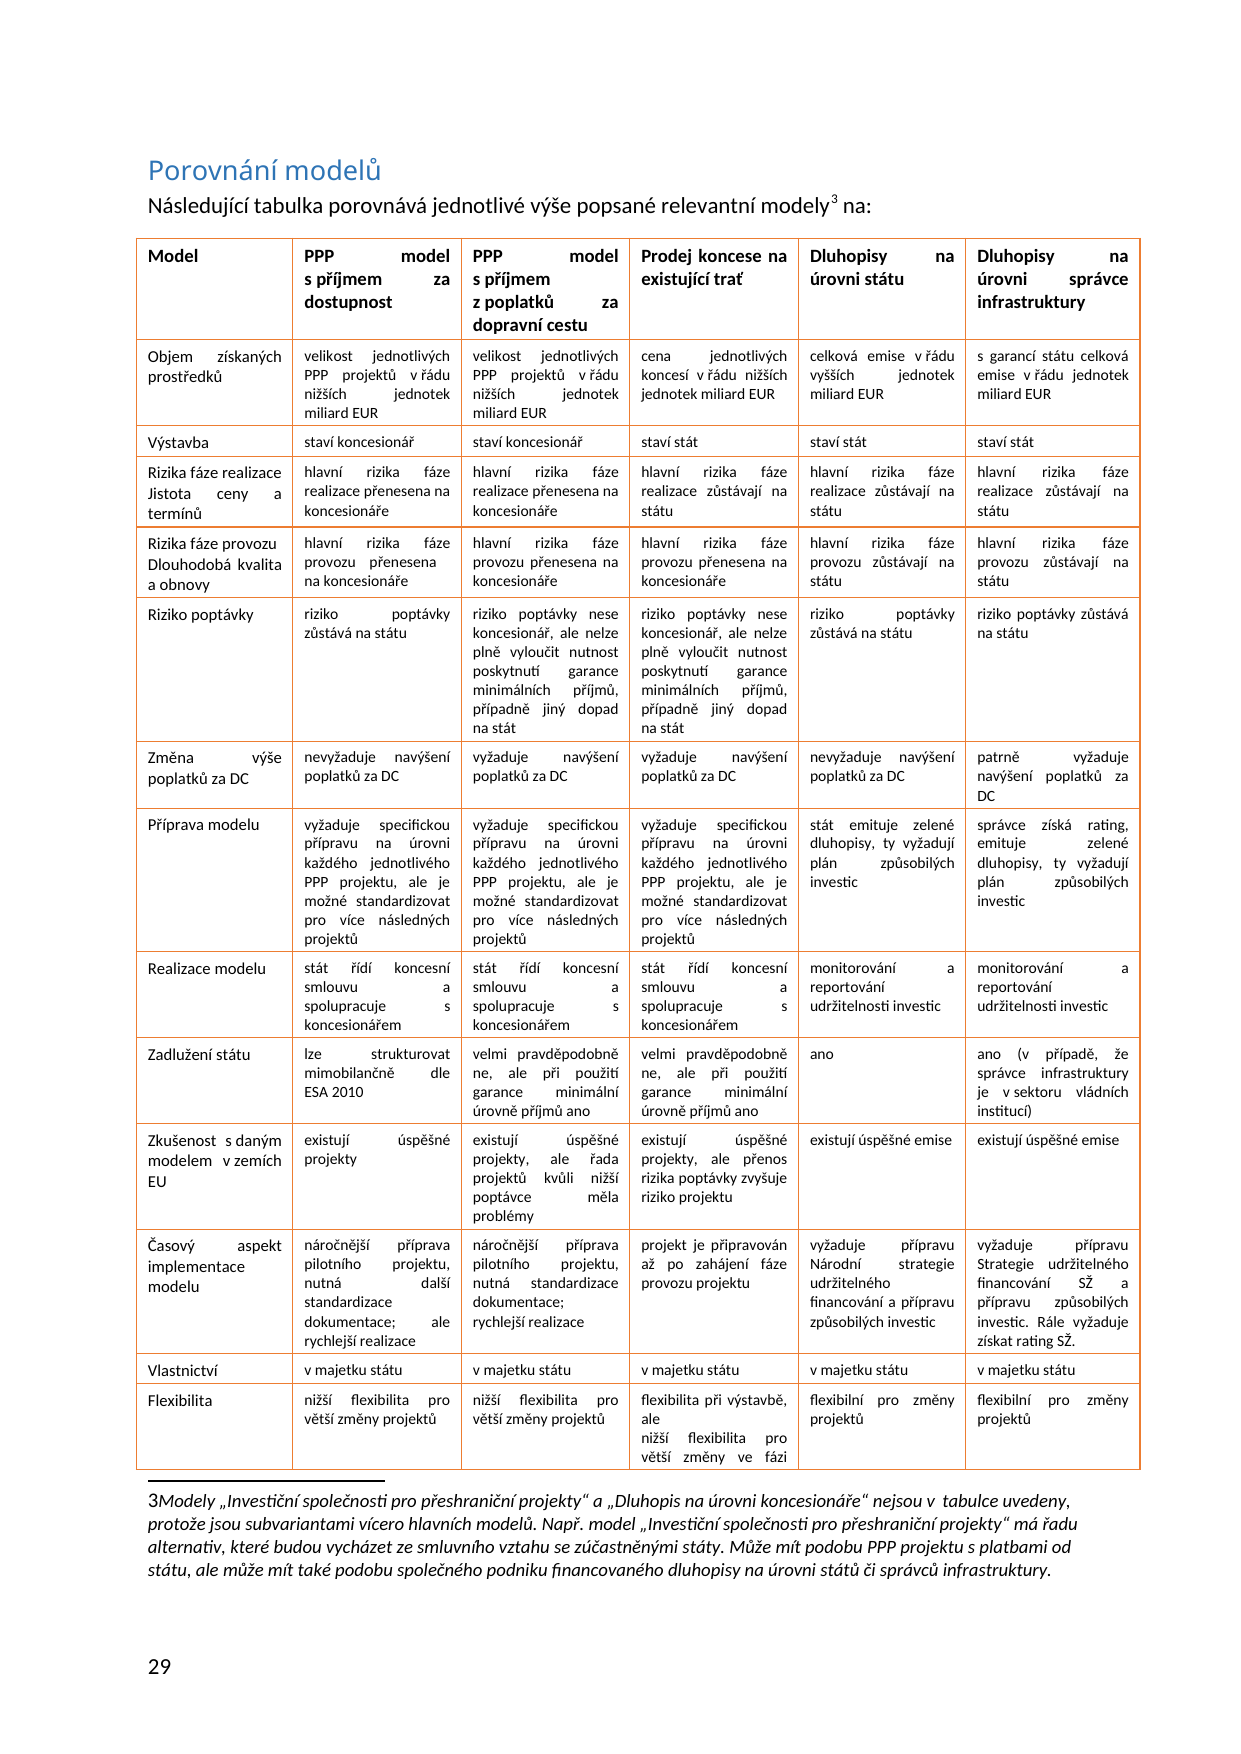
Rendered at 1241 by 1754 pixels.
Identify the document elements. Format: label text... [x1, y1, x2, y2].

table_cell vyžaduje navýšení poplatků za DC [462, 742, 629, 808]
table_cell monitorování a reportování udržitelnosti investic [966, 952, 1139, 1037]
table_cell riziko poptávky zůstává na státu [293, 598, 461, 741]
table_cell Výstavba [137, 426, 292, 456]
table_cell ano [799, 1038, 965, 1123]
table_cell existují úspěšné projekty, ale řada projektů kvůli nižší poptávce měla problémy [462, 1124, 629, 1228]
table_cell vyžaduje přípravu Národní strategie udržitelného financování a přípravu způsobilých investic [799, 1230, 965, 1353]
table_cell staví stát [799, 426, 965, 456]
text Modely „Investiční společnosti pro přeshraniční projekty“ a „Dluhopis na úrovni koncesionáře“ nejsou v tabulce uvedeny, protože jsou subvariantami vícero hlavních modelů. Např. model „Investiční společnosti pro přeshraniční projekty“ má řadu alternativ, které budou vycházet ze smluvního vztahu se zúčastněnými státy. Může mít podobu PPP projektu s platbami od státu, ale může mít také podobu společného podniku financovaného dluhopisy na úrovni států či správců infrastruktury. [148, 1487, 1093, 1581]
table_cell Riziko poptávky [137, 598, 292, 741]
table_cell vyžaduje specifickou přípravu na úrovni každého jednotlivého PPP projektu, ale je možné standardizovat pro více následných projektů [462, 809, 629, 951]
table_cell velikost jednotlivých PPP projektů v řádu nižších jednotek miliard EUR [293, 340, 461, 425]
table_header PPP model s příjmem z poplatků za dopravní cestu [462, 239, 629, 339]
table_cell riziko poptávky nese koncesionář, ale nelze plně vyloučit nutnost poskytnutí garance minimálních příjmů, případně jiný dopad na stát [630, 598, 798, 741]
table_cell v majetku státu [462, 1354, 629, 1383]
table_cell Příprava modelu [138, 810, 291, 950]
table_cell existují úspěšné projekty, ale přenos rizika poptávky zvyšuje riziko projektu [630, 1124, 798, 1228]
table_header Dluhopisy na úrovni správce infrastruktury [966, 239, 1139, 339]
table_cell existují úspěšné projekty [293, 1124, 461, 1228]
table_cell správce získá rating, emituje zelené dluhopisy, ty vyžadují plán způsobilých investic [966, 809, 1139, 951]
table_cell existují úspěšné emise [799, 1124, 965, 1228]
table_cell hlavní rizika fáze realizace zůstávají na státu [966, 457, 1139, 526]
table_cell Realizace modelu [137, 952, 292, 1037]
table_cell celková emise v řádu vyšších jednotek miliard EUR [799, 340, 965, 425]
table_cell Změna výše poplatků za DC [137, 742, 292, 808]
table_cell ano (v případě, že správce infrastruktury je v sektoru vládních institucí) [966, 1038, 1139, 1123]
table_cell flexibilní pro změny projektů [799, 1384, 965, 1469]
table_cell stát emituje zelené dluhopisy, ty vyžadují plán způsobilých investic [799, 809, 965, 951]
table_header Model [137, 239, 292, 339]
table_cell stát řídí koncesní smlouvu a spolupracuje s koncesionářem [462, 952, 629, 1037]
table_header Dluhopisy na úrovni státu [799, 239, 965, 339]
table_cell nižší flexibilita pro větší změny projektů [293, 1384, 461, 1469]
table_cell Zkušenost s daným modelem v zemích EU [137, 1124, 292, 1228]
subtitle Porovnání modelů [148, 152, 1093, 189]
table_cell staví koncesionář [293, 426, 461, 456]
table_cell stát řídí koncesní smlouvu a spolupracuje s koncesionářem [630, 952, 798, 1037]
table_cell hlavní rizika fáze realizace zůstávají na státu [799, 457, 965, 526]
table_cell v majetku státu [630, 1354, 798, 1383]
table_cell Vlastnictví [137, 1354, 292, 1383]
table_cell velmi pravděpodobně ne, ale při použití garance minimální úrovně příjmů ano [630, 1038, 798, 1123]
table_cell Zadlužení státu [137, 1038, 292, 1123]
table_cell projekt je připravován až po zahájení fáze provozu projektu [630, 1230, 798, 1353]
table_cell riziko poptávky nese koncesionář, ale nelze plně vyloučit nutnost poskytnutí garance minimálních příjmů, případně jiný dopad na stát [462, 598, 629, 741]
table_cell riziko poptávky zůstává na státu [966, 598, 1139, 741]
table_cell stát řídí koncesní smlouvu a spolupracuje s koncesionářem [293, 952, 461, 1037]
table_cell staví koncesionář [462, 426, 629, 456]
table_header PPP model s příjmem za dostupnost [293, 239, 461, 339]
table_cell Flexibilita [137, 1384, 292, 1469]
table_cell Časový aspekt implementace modelu [137, 1230, 292, 1353]
table_cell flexibilita při výstavbě, ale nižší flexibilita pro větší změny ve fázi [630, 1384, 798, 1469]
table_cell hlavní rizika fáze realizace přenesena na koncesionáře [462, 457, 629, 526]
table_header Prodej koncese na existující trať [630, 239, 798, 339]
table_cell s garancí státu celková emise v řádu jednotek miliard EUR [966, 340, 1139, 425]
table_cell v majetku státu [966, 1354, 1139, 1383]
table_cell staví stát [630, 426, 798, 456]
table_cell nevyžaduje navýšení poplatků za DC [293, 742, 461, 808]
table_cell hlavní rizika fáze realizace přenesena na koncesionáře [293, 457, 461, 526]
table_cell existují úspěšné emise [966, 1124, 1139, 1228]
table_cell vyžaduje specifickou přípravu na úrovni každého jednotlivého PPP projektu, ale je možné standardizovat pro více následných projektů [293, 809, 461, 951]
table_cell patrně vyžaduje navýšení poplatků za DC [966, 742, 1139, 808]
table_cell velmi pravděpodobně ne, ale při použití garance minimální úrovně příjmů ano [462, 1038, 629, 1123]
table_cell hlavní rizika fáze provozu přenesena na koncesionáře [293, 528, 461, 597]
table_cell vyžaduje přípravu Strategie udržitelného financování SŽ a přípravu způsobilých investic. Rále vyžaduje získat rating SŽ. [966, 1230, 1139, 1353]
table_cell hlavní rizika fáze provozu přenesena na koncesionáře [630, 528, 798, 597]
table_cell riziko poptávky zůstává na státu [799, 598, 965, 741]
table_cell hlavní rizika fáze provozu přenesena na koncesionáře [462, 528, 629, 597]
table_cell lze strukturovat mimobilančně dle ESA 2010 [293, 1038, 461, 1123]
table_cell hlavní rizika fáze provozu zůstávají na státu [966, 528, 1139, 597]
table_cell Rizika fáze realizace Jistota ceny a termínů [137, 457, 292, 526]
table_cell hlavní rizika fáze provozu zůstávají na státu [799, 528, 965, 597]
table_cell nižší flexibilita pro větší změny projektů [462, 1384, 629, 1469]
table_cell v majetku státu [799, 1354, 965, 1383]
table_cell monitorování a reportování udržitelnosti investic [799, 952, 965, 1037]
table_cell staví stát [966, 426, 1139, 456]
table_cell náročnější příprava pilotního projektu, nutná standardizace dokumentace; rychlejší realizace [462, 1230, 629, 1353]
table_cell hlavní rizika fáze realizace zůstávají na státu [630, 457, 798, 526]
table_cell vyžaduje specifickou přípravu na úrovni každého jednotlivého PPP projektu, ale je možné standardizovat pro více následných projektů [630, 809, 798, 951]
table_cell velikost jednotlivých PPP projektů v řádu nižších jednotek miliard EUR [462, 340, 629, 425]
table_cell flexibilní pro změny projektů [966, 1384, 1139, 1469]
table_cell nevyžaduje navýšení poplatků za DC [799, 742, 965, 808]
table_cell cena jednotlivých koncesí v řádu nižších jednotek miliard EUR [630, 340, 798, 425]
text Následující tabulka porovnává jednotlivé výše popsané relevantní modely na: [148, 191, 1093, 219]
table_cell Objem získaných prostředků [137, 340, 292, 425]
table_cell náročnější příprava pilotního projektu, nutná další standardizace dokumentace; ale rychlejší realizace [293, 1230, 461, 1353]
table_cell vyžaduje navýšení poplatků za DC [630, 742, 798, 808]
table_cell v majetku státu [293, 1354, 461, 1383]
table_cell Rizika fáze provozu Dlouhodobá kvalita a obnovy [137, 528, 292, 597]
